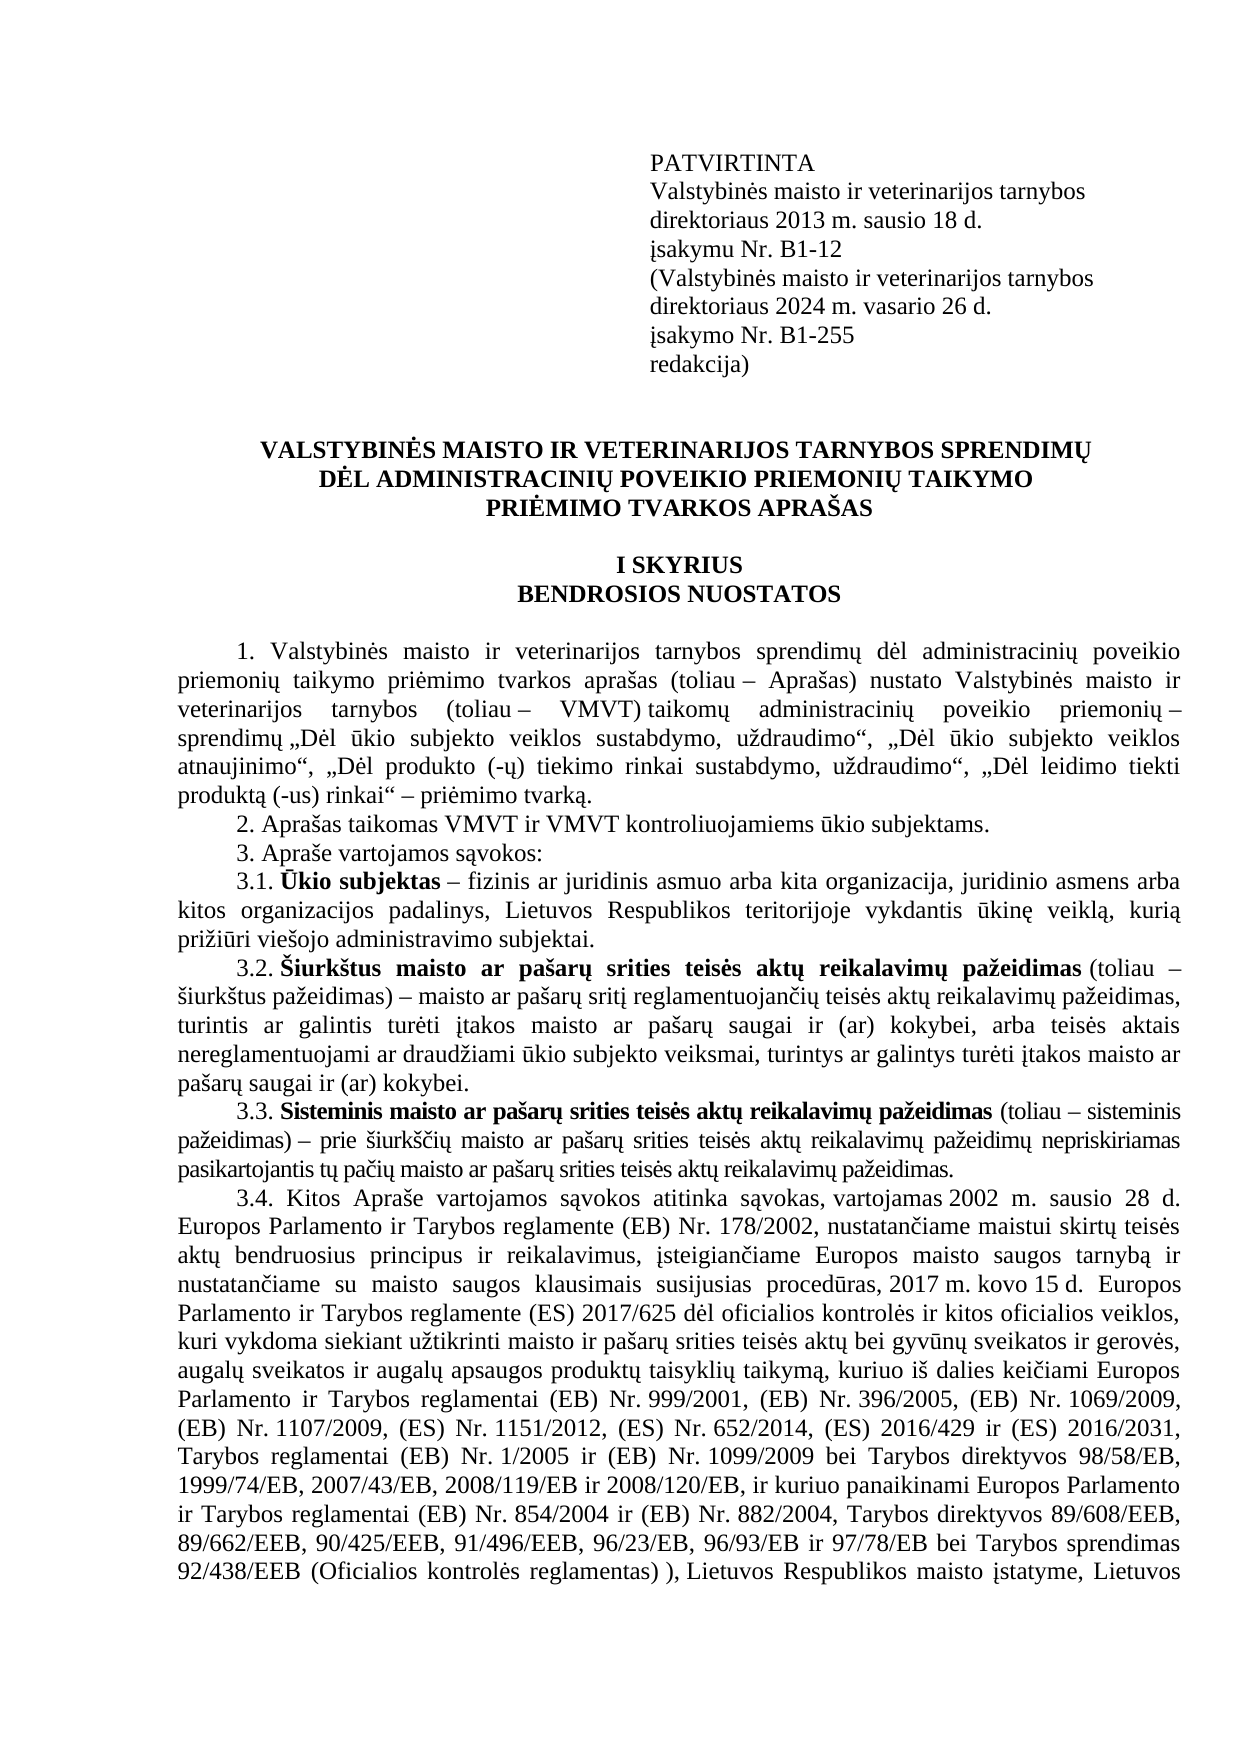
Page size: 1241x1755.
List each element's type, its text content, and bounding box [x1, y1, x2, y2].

text 2. Aprašas taikomas VMVT ir VMVT kontroliuojamiems ūkio subjektams. [177, 809, 1181, 838]
text direktoriaus 2024 m. vasario 26 d. [649, 291, 1181, 320]
text 1. Valstybinės maisto ir veterinarijos tarnybos sprendimų dėl administracinių poveikio priemonių taikymo priėmimo tvarkos aprašas (toliau – Aprašas) nustato Valstybinės maisto ir veterinarijos tarnybos (toliau – VMVT) taikomų administracinių poveikio priemonių –sprendimų „Dėl ūkio subjekto veiklos sustabdymo, uždraudimo“, „Dėl ūkio subjekto veiklos atnaujinimo“, „Dėl produkto (-ų) tiekimo rinkai sustabdymo, uždraudimo“, „Dėl leidimo tiekti produktą (-us) rinkai“ – priėmimo tvarką. [177, 636, 1181, 809]
text DĖL ADMINISTRACINIŲ POVEIKIO PRIEMONIŲ TAIKYMO [177, 464, 1181, 493]
text Valstybinės maisto ir veterinarijos tarnybos [649, 176, 1181, 205]
text 3. Apraše vartojamos sąvokos: [177, 838, 1181, 866]
text 3.2. Šiurkštus maisto ar pašarų srities teisės aktų reikalavimų pažeidimas (toliau – šiurkštus pažeidimas) – maisto ar pašarų sritį reglamentuojančių teisės aktų reikalavimų pažeidimas, turintis ar galintis turėti įtakos maisto ar pašarų saugai ir (ar) kokybei, arba teisės aktais nereglamentuojami ar draudžiami ūkio subjekto veiksmai, turintys ar galintys turėti įtakos maisto ar pašarų saugai ir (ar) kokybei. [177, 953, 1181, 1096]
text direktoriaus 2013 m. sausio 18 d. [649, 205, 1181, 234]
text I SKYRIUS [177, 550, 1181, 579]
text 3.1. Ūkio subjektas – fizinis ar juridinis asmuo arba kita organizacija, juridinio asmens arba kitos organizacijos padalinys, Lietuvos Respublikos teritorijoje vykdantis ūkinę veiklą, kurią prižiūri viešojo administravimo subjektai. [177, 866, 1181, 953]
text 3.3. Sisteminis maisto ar pašarų srities teisės aktų reikalavimų pažeidimas (toliau – sisteminis pažeidimas) – prie šiurkščių maisto ar pašarų srities teisės aktų reikalavimų pažeidimų nepriskiriamas pasikartojantis tų pačių maisto ar pašarų srities teisės aktų reikalavimų pažeidimas. [177, 1096, 1181, 1183]
text PATVIRTINTA [177, 148, 1181, 176]
text įsakymu Nr. B1-12 [649, 234, 1181, 263]
text VALSTYBINĖS MAISTO IR VETERINARIJOS TARNYBOS SPRENDIMŲ [177, 435, 1181, 464]
text BENDROSIOS NUOSTATOS [177, 579, 1181, 608]
text 3.4. Kitos Apraše vartojamos sąvokos atitinka sąvokas, vartojamas 2002 m. sausio 28 d. Europos Parlamento ir Tarybos reglamente (EB) Nr. 178/2002, nustatančiame maistui skirtų teisės aktų bendruosius principus ir reikalavimus, įsteigiančiame Europos maisto saugos tarnybą ir nustatančiame su maisto saugos klausimais susijusias procedūras, 2017 m. kovo 15 d. Europos Parlamento ir Tarybos reglamente (ES) 2017/625 dėl oficialios kontrolės ir kitos oficialios veiklos, kuri vykdoma siekiant užtikrinti maisto ir pašarų srities teisės aktų bei gyvūnų sveikatos ir gerovės, augalų sveikatos ir augalų apsaugos produktų taisyklių taikymą, kuriuo iš dalies keičiami Europos Parlamento ir Tarybos reglamentai (EB) Nr. 999/2001, (EB) Nr. 396/2005, (EB) Nr. 1069/2009, (EB) Nr. 1107/2009, (ES) Nr. 1151/2012, (ES) Nr. 652/2014, (ES) 2016/429 ir (ES) 2016/2031, Tarybos reglamentai (EB) Nr. 1/2005 ir (EB) Nr. 1099/2009 bei Tarybos direktyvos 98/58/EB, 1999/74/EB, 2007/43/EB, 2008/119/EB ir 2008/120/EB, ir kuriuo panaikinami Europos Parlamento ir Tarybos reglamentai (EB) Nr. 854/2004 ir (EB) Nr. 882/2004, Tarybos direktyvos 89/608/EEB, 89/662/EEB, 90/425/EEB, 91/496/EEB, 96/23/EB, 96/93/EB ir 97/78/EB bei Tarybos sprendimas 92/438/EEB (Oficialios kontrolės reglamentas) ), Lietuvos Respublikos maisto įstatyme, Lietuvos [177, 1183, 1181, 1585]
text (Valstybinės maisto ir veterinarijos tarnybos [649, 263, 1181, 291]
text PRIĖMIMO TVARKOS APRAŠAS [177, 493, 1181, 521]
text redakcija) [649, 349, 1181, 378]
text įsakymo Nr. B1-255 [649, 320, 1181, 349]
